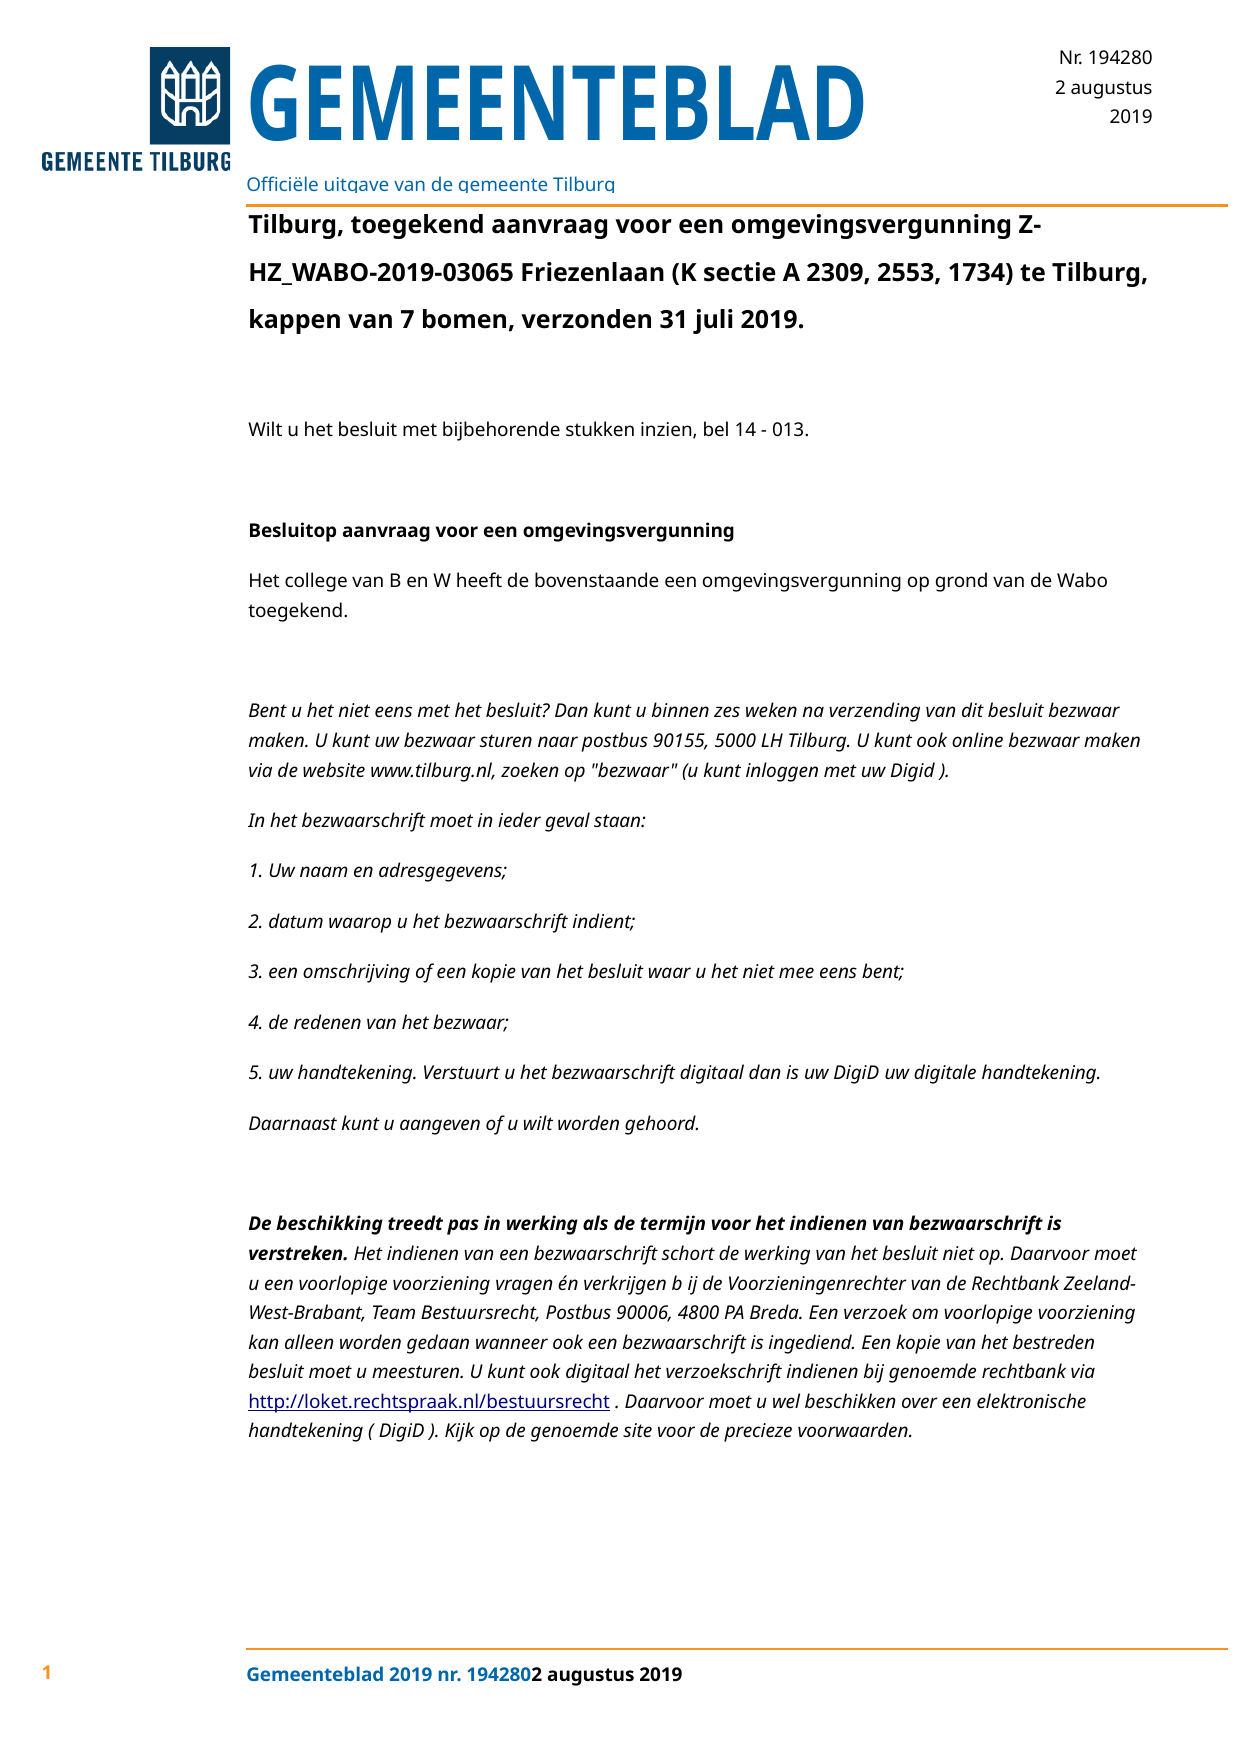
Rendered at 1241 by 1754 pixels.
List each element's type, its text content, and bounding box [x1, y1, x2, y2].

text Daarnaast kunt u aangeven of u wilt worden gehoord. [248, 1110, 1152, 1135]
text In het bezwaarschrift moet in ieder geval staan: [248, 807, 1152, 833]
picture [41, 47, 231, 172]
text Tilburg, toegekend aanvraag voor een omgevingsvergunning Z-HZ_WABO-2019-03065 Friezenlaan (K sectie A 2309, 2553, 1734) te Tilburg, kappen van 7 bomen, verzonden 31 juli 2019. [248, 207, 1152, 336]
text De beschikking treedt pas in werking als de termijn voor het indienen van bezwaarschrift is verstreken. Het indienen van een bezwaarschrift schort de werking van het besluit niet op. Daarvoor moet u een voorlopige voorziening vragen én verkrijgen b ij de Voorzieningenrechter van de Rechtbank Zeeland-West-Brabant, Team Bestuursrecht, Postbus 90006, 4800 PA Breda. Een verzoek om voorlopige voorziening kan alleen worden gedaan wanneer ook een bezwaarschrift is ingediend. Een kopie van het bestreden besluit moet u meesturen. U kunt ook digitaal het verzoekschrift indienen bij genoemde rechtbank via http://loket.rechtspraak.nl/bestuursrecht . Daarvoor moet u wel beschikken over een elektronische handtekening ( DigiD ). Kijk op de genoemde site voor de precieze voorwaarden. [248, 1211, 1152, 1443]
text 2. datum waarop u het bezwaarschrift indient; [248, 908, 1152, 934]
text 5. uw handtekening. Verstuurt u het bezwaarschrift digitaal dan is uw DigiD uw digitale handtekening. [248, 1059, 1152, 1085]
text Besluitop aanvraag voor een omgevingsvergunning [248, 517, 1152, 542]
text Het college van B en W heeft de bovenstaande een omgevingsvergunning op grond van de Wabo toegekend. [248, 567, 1152, 622]
text Bent u het niet eens met het besluit? Dan kunt u binnen zes weken na verzending van dit besluit bezwaar maken. U kunt uw bezwaar sturen naar postbus 90155, 5000 LH Tilburg. U kunt ook online bezwaar maken via de website www.tilburg.nl, zoeken op "bezwaar" (u kunt inloggen met uw Digid ). [248, 698, 1152, 782]
text Wilt u het besluit met bijbehorende stukken inzien, bel 14 - 013. [248, 416, 1152, 442]
text 3. een omschrijving of een kopie van het besluit waar u het niet mee eens bent; [248, 958, 1152, 984]
text 4. de redenen van het bezwaar; [248, 1009, 1152, 1034]
text 1. Uw naam en adresgegevens; [248, 858, 1152, 883]
